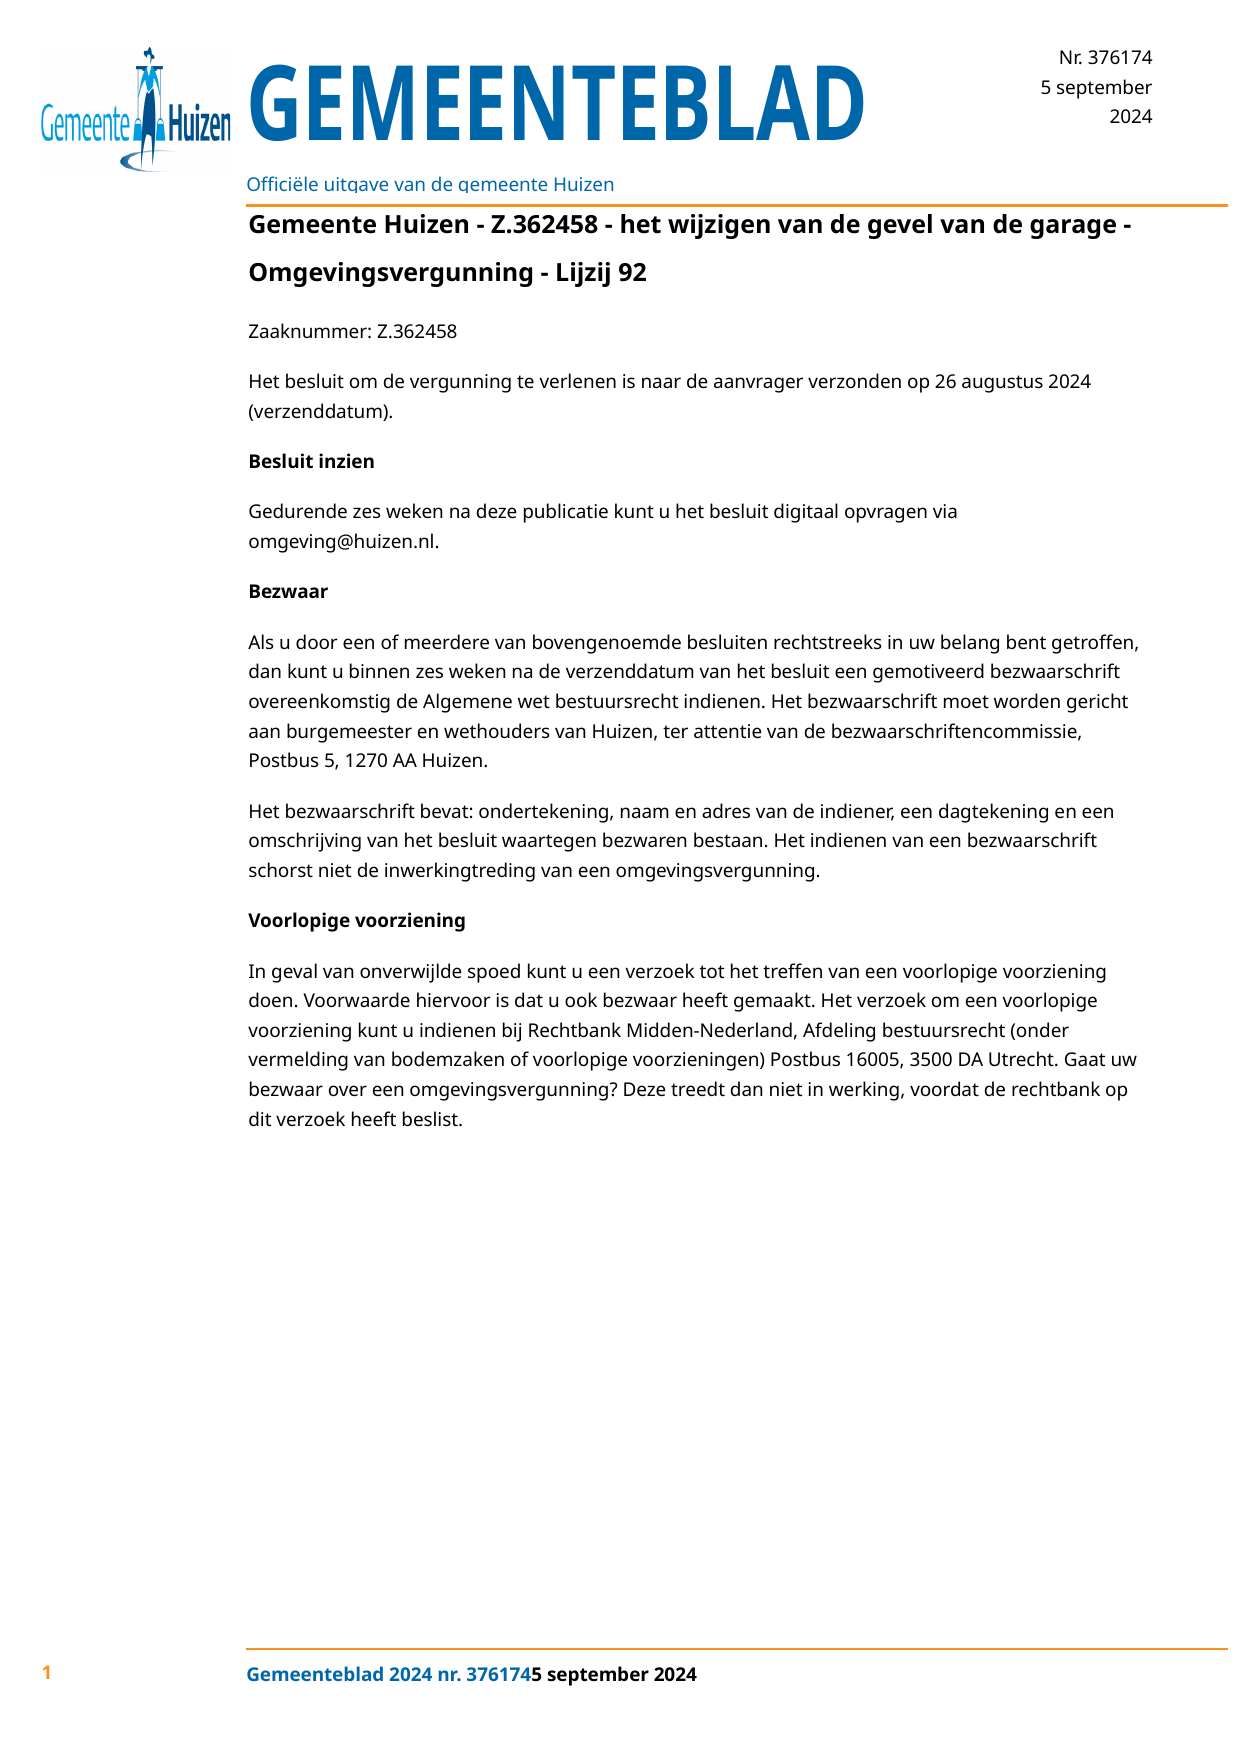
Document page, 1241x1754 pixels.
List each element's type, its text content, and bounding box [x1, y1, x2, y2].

text Bezwaar [248, 579, 1152, 604]
text Voorlopige voorziening [248, 907, 1152, 933]
text Gedurende zes weken na deze publicatie kunt u het besluit digitaal opvragen via omgeving@huizen.nl. [248, 499, 1152, 554]
text Het bezwaarschrift bevat: ondertekening, naam en adres van de indiener, een dagtekening en een omschrijving van het besluit waartegen bezwaren bestaan. Het indienen van een bezwaarschrift schorst niet de inwerkingtreding van een omgevingsvergunning. [248, 798, 1152, 883]
text In geval van onverwijlde spoed kunt u een verzoek tot het treffen van een voorlopige voorziening doen. Voorwaarde hiervoor is dat u ook bezwaar heeft gemaakt. Het verzoek om een voorlopige voorziening kunt u indienen bij Rechtbank Midden-Nederland, Afdeling bestuursrecht (onder vermelding van bodemzaken of voorlopige voorzieningen) Postbus 16005, 3500 DA Utrecht. Gaat uw bezwaar over een omgevingsvergunning? Deze treedt dan niet in werking, voordat de rechtbank op dit verzoek heeft beslist. [248, 958, 1152, 1132]
picture [41, 47, 231, 172]
text Het besluit om de vergunning te verlenen is naar de aanvrager verzonden op 26 augustus 2024 (verzenddatum). [248, 368, 1152, 424]
text Besluit inzien [248, 448, 1152, 474]
text Gemeente Huizen - Z.362458 - het wijzigen van de gevel van de garage - Omgevingsvergunning - Lijzij 92 [248, 207, 1152, 288]
text Zaaknummer: Z.362458 [248, 318, 1152, 344]
text Als u door een of meerdere van bovengenoemde besluiten rechtstreeks in uw belang bent getroffen, dan kunt u binnen zes weken na de verzenddatum van het besluit een gemotiveerd bezwaarschrift overeenkomstig de Algemene wet bestuursrecht indienen. Het bezwaarschrift moet worden gericht aan burgemeester en wethouders van Huizen, ter attentie van de bezwaarschriftencommissie, Postbus 5, 1270 AA Huizen. [248, 629, 1152, 773]
